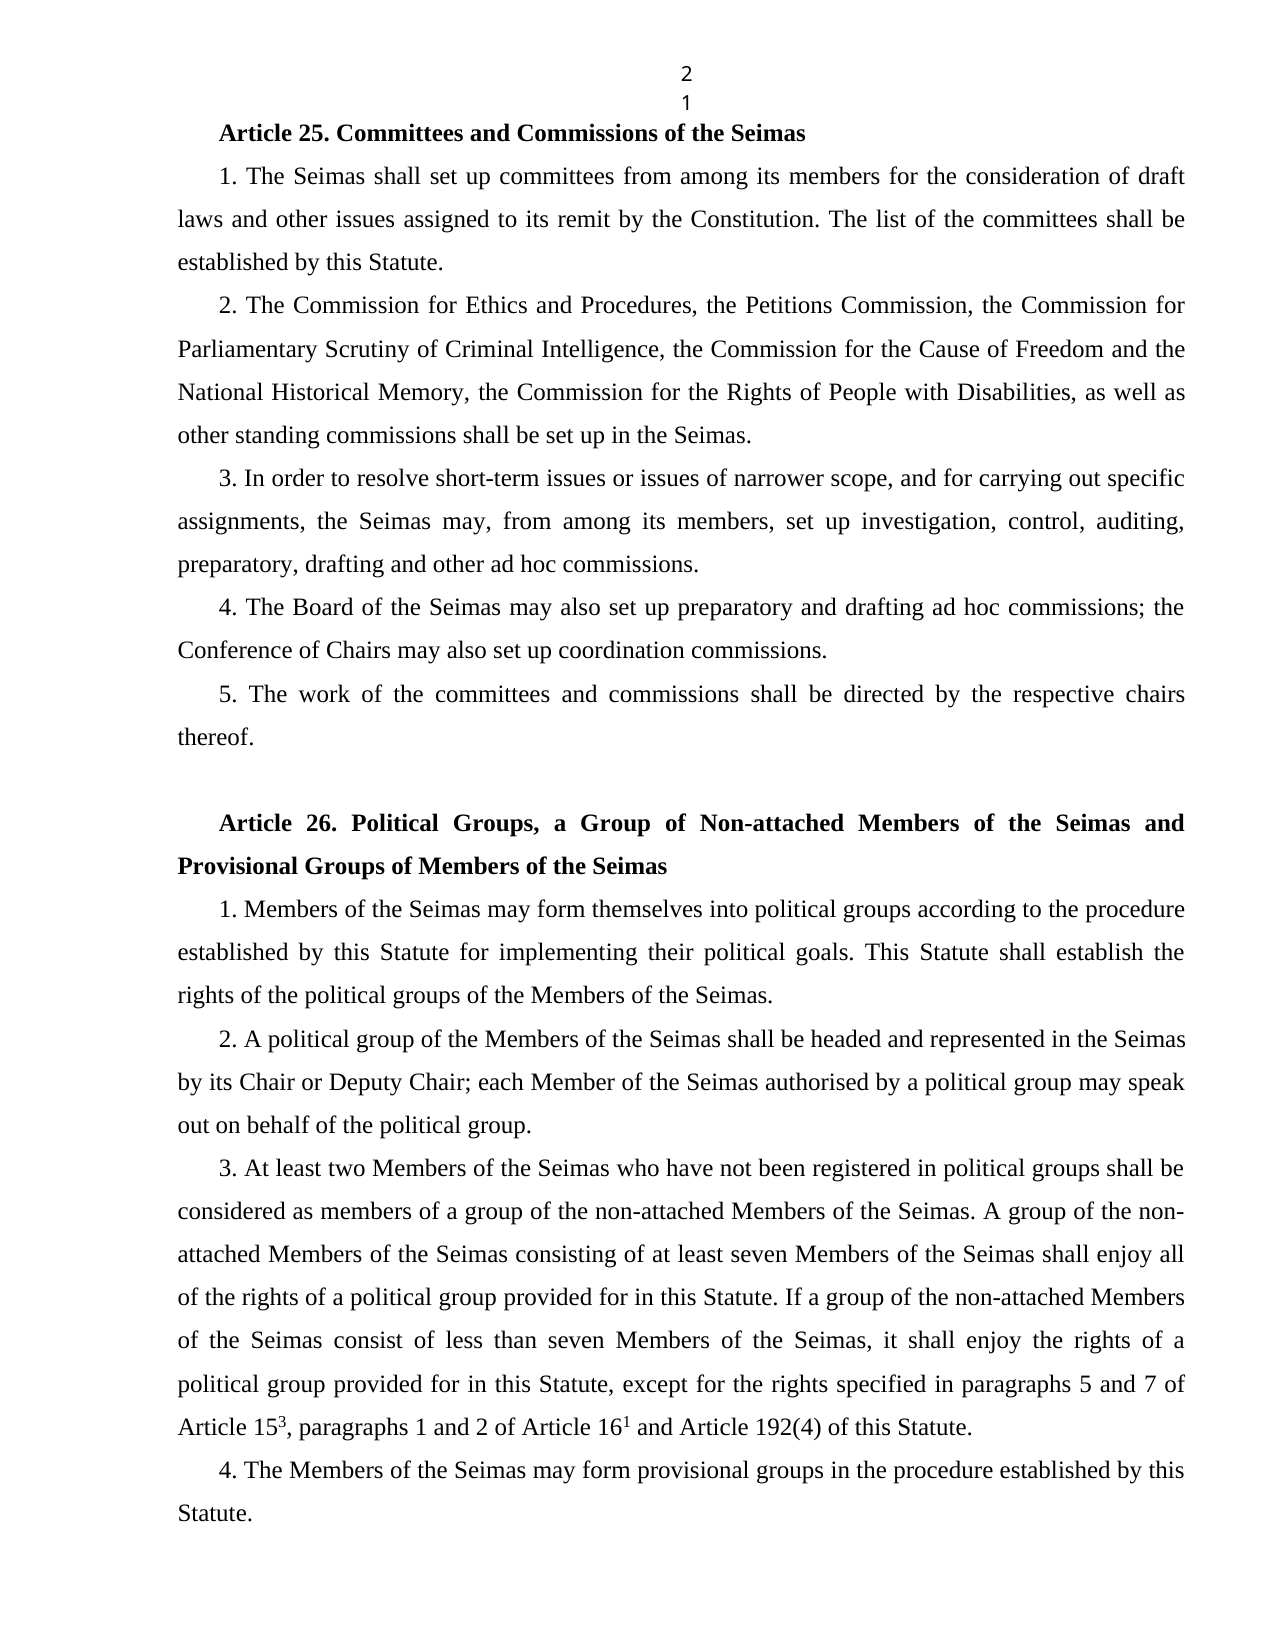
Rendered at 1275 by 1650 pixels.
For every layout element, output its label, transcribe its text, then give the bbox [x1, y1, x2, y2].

text Article 26. Political Groups, a Group of Non-attached Members of the Seimas and Provisional Groups of Members of the Seimas [177, 808, 1186, 880]
text 3. At least two Members of the Seimas who have not been registered in political groups shall be considered as members of a group of the non-attached Members of the Seimas. A group of the non-attached Members of the Seimas consisting of at least seven Members of the Seimas shall enjoy all of the rights of a political group provided for in this Statute. If a group of the non-attached Members of the Seimas consist of less than seven Members of the Seimas, it shall enjoy the rights of a political group provided for in this Statute, except for the rights specified in paragraphs 5 and 7 of Article 153, paragraphs 1 and 2 of Article 161 and Article 192(4) of this Statute. [177, 1153, 1186, 1441]
text 1. Members of the Seimas may form themselves into political groups according to the procedure established by this Statute for implementing their political goals. This Statute shall establish the rights of the political groups of the Members of the Seimas. [177, 894, 1186, 1009]
text 3. In order to resolve short-term issues or issues of narrower scope, and for carrying out specific assignments, the Seimas may, from among its members, set up investigation, control, auditing, preparatory, drafting and other ad hoc commissions. [177, 463, 1186, 578]
text 2. The Commission for Ethics and Procedures, the Petitions Commission, the Commission for Parliamentary Scrutiny of Criminal Intelligence, the Commission for the Cause of Freedom and the National Historical Memory, the Commission for the Rights of People with Disabilities, as well as other standing commissions shall be set up in the Seimas. [177, 291, 1186, 449]
text 2. A political group of the Members of the Seimas shall be headed and represented in the Seimas by its Chair or Deputy Chair; each Member of the Seimas authorised by a political group may speak out on behalf of the political group. [177, 1024, 1186, 1139]
text Article 25. Committees and Commissions of the Seimas [177, 118, 1186, 147]
text 4. The Members of the Seimas may form provisional groups in the procedure established by this Statute. [177, 1455, 1186, 1527]
text 1. The Seimas shall set up committees from among its members for the consideration of draft laws and other issues assigned to its remit by the Constitution. The list of the committees shall be established by this Statute. [177, 161, 1186, 276]
text 5. The work of the committees and commissions shall be directed by the respective chairs thereof. [177, 679, 1186, 751]
text 4. The Board of the Seimas may also set up preparatory and drafting ad hoc commissions; the Conference of Chairs may also set up coordination commissions. [177, 592, 1186, 664]
